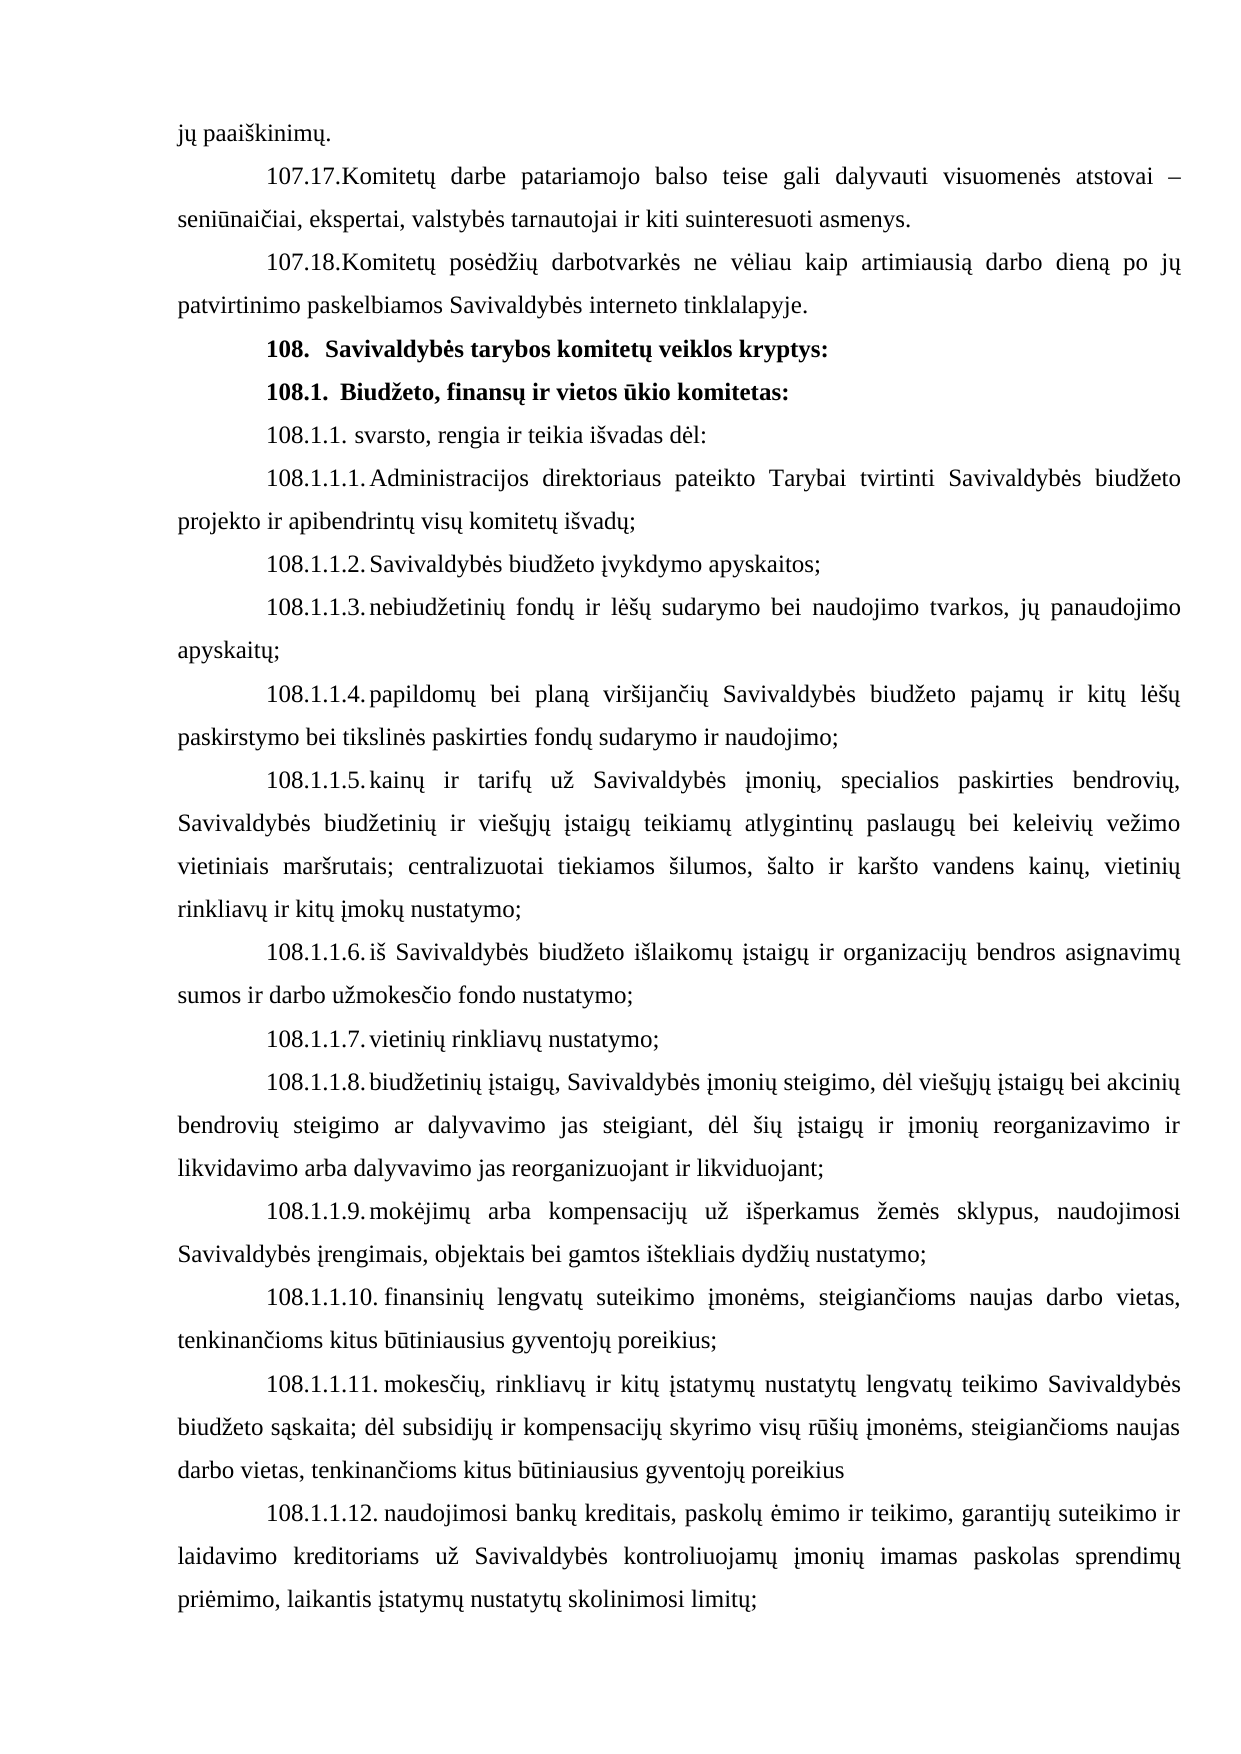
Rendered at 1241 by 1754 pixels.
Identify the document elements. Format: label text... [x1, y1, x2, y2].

text 108.1.1.11. mokesčių, rinkliavų ir kitų įstatymų nustatytų lengvatų teikimo Savivaldybės biudžeto sąskaita; dėl subsidijų ir kompensacijų skyrimo visų rūšių įmonėms, steigiančioms naujas darbo vietas, tenkinančioms kitus būtiniausius gyventojų poreikius [177, 1369, 1181, 1484]
text 107.17. Komitetų darbe patariamojo balso teise gali dalyvauti visuomenės atstovai – seniūnaičiai, ekspertai, valstybės tarnautojai ir kiti suinteresuoti asmenys. [177, 161, 1181, 233]
text 108.1.1.4. papildomų bei planą viršijančių Savivaldybės biudžeto pajamų ir kitų lėšų paskirstymo bei tikslinės paskirties fondų sudarymo ir naudojimo; [177, 679, 1181, 751]
text 108.1.1.9. mokėjimų arba kompensacijų už išperkamus žemės sklypus, naudojimosi Savivaldybės įrengimais, objektais bei gamtos ištekliais dydžių nustatymo; [177, 1196, 1181, 1268]
text 108.1.1.6. iš Savivaldybės biudžeto išlaikomų įstaigų ir organizacijų bendros asignavimų sumos ir darbo užmokesčio fondo nustatymo; [177, 937, 1181, 1009]
text 108.1. Biudžeto, finansų ir vietos ūkio komitetas: [177, 377, 1181, 406]
text 108.1.1.3. nebiudžetinių fondų ir lėšų sudarymo bei naudojimo tvarkos, jų panaudojimo apyskaitų; [177, 592, 1181, 664]
text 108.1.1.7. vietinių rinkliavų nustatymo; [177, 1024, 1181, 1052]
text jų paaiškinimų. [177, 118, 1181, 147]
text 107.18. Komitetų posėdžių darbotvarkės ne vėliau kaip artimiausią darbo dieną po jų patvirtinimo paskelbiamos Savivaldybės interneto tinklalapyje. [177, 247, 1181, 319]
text 108.1.1.10. finansinių lengvatų suteikimo įmonėms, steigiančioms naujas darbo vietas, tenkinančioms kitus būtiniausius gyventojų poreikius; [177, 1282, 1181, 1354]
text 108. Savivaldybės tarybos komitetų veiklos kryptys: [177, 334, 1181, 362]
text 108.1.1. svarsto, rengia ir teikia išvadas dėl: [177, 420, 1181, 449]
text 108.1.1.12. naudojimosi bankų kreditais, paskolų ėmimo ir teikimo, garantijų suteikimo ir laidavimo kreditoriams už Savivaldybės kontroliuojamų įmonių imamas paskolas sprendimų priėmimo, laikantis įstatymų nustatytų skolinimosi limitų; [177, 1498, 1181, 1613]
text 108.1.1.2. Savivaldybės biudžeto įvykdymo apyskaitos; [177, 549, 1181, 578]
text 108.1.1.8. biudžetinių įstaigų, Savivaldybės įmonių steigimo, dėl viešųjų įstaigų bei akcinių bendrovių steigimo ar dalyvavimo jas steigiant, dėl šių įstaigų ir įmonių reorganizavimo ir likvidavimo arba dalyvavimo jas reorganizuojant ir likviduojant; [177, 1067, 1181, 1182]
text 108.1.1.5. kainų ir tarifų už Savivaldybės įmonių, specialios paskirties bendrovių, Savivaldybės biudžetinių ir viešųjų įstaigų teikiamų atlygintinų paslaugų bei keleivių vežimo vietiniais maršrutais; centralizuotai tiekiamos šilumos, šalto ir karšto vandens kainų, vietinių rinkliavų ir kitų įmokų nustatymo; [177, 765, 1181, 923]
text 108.1.1.1. Administracijos direktoriaus pateikto Tarybai tvirtinti Savivaldybės biudžeto projekto ir apibendrintų visų komitetų išvadų; [177, 463, 1181, 535]
